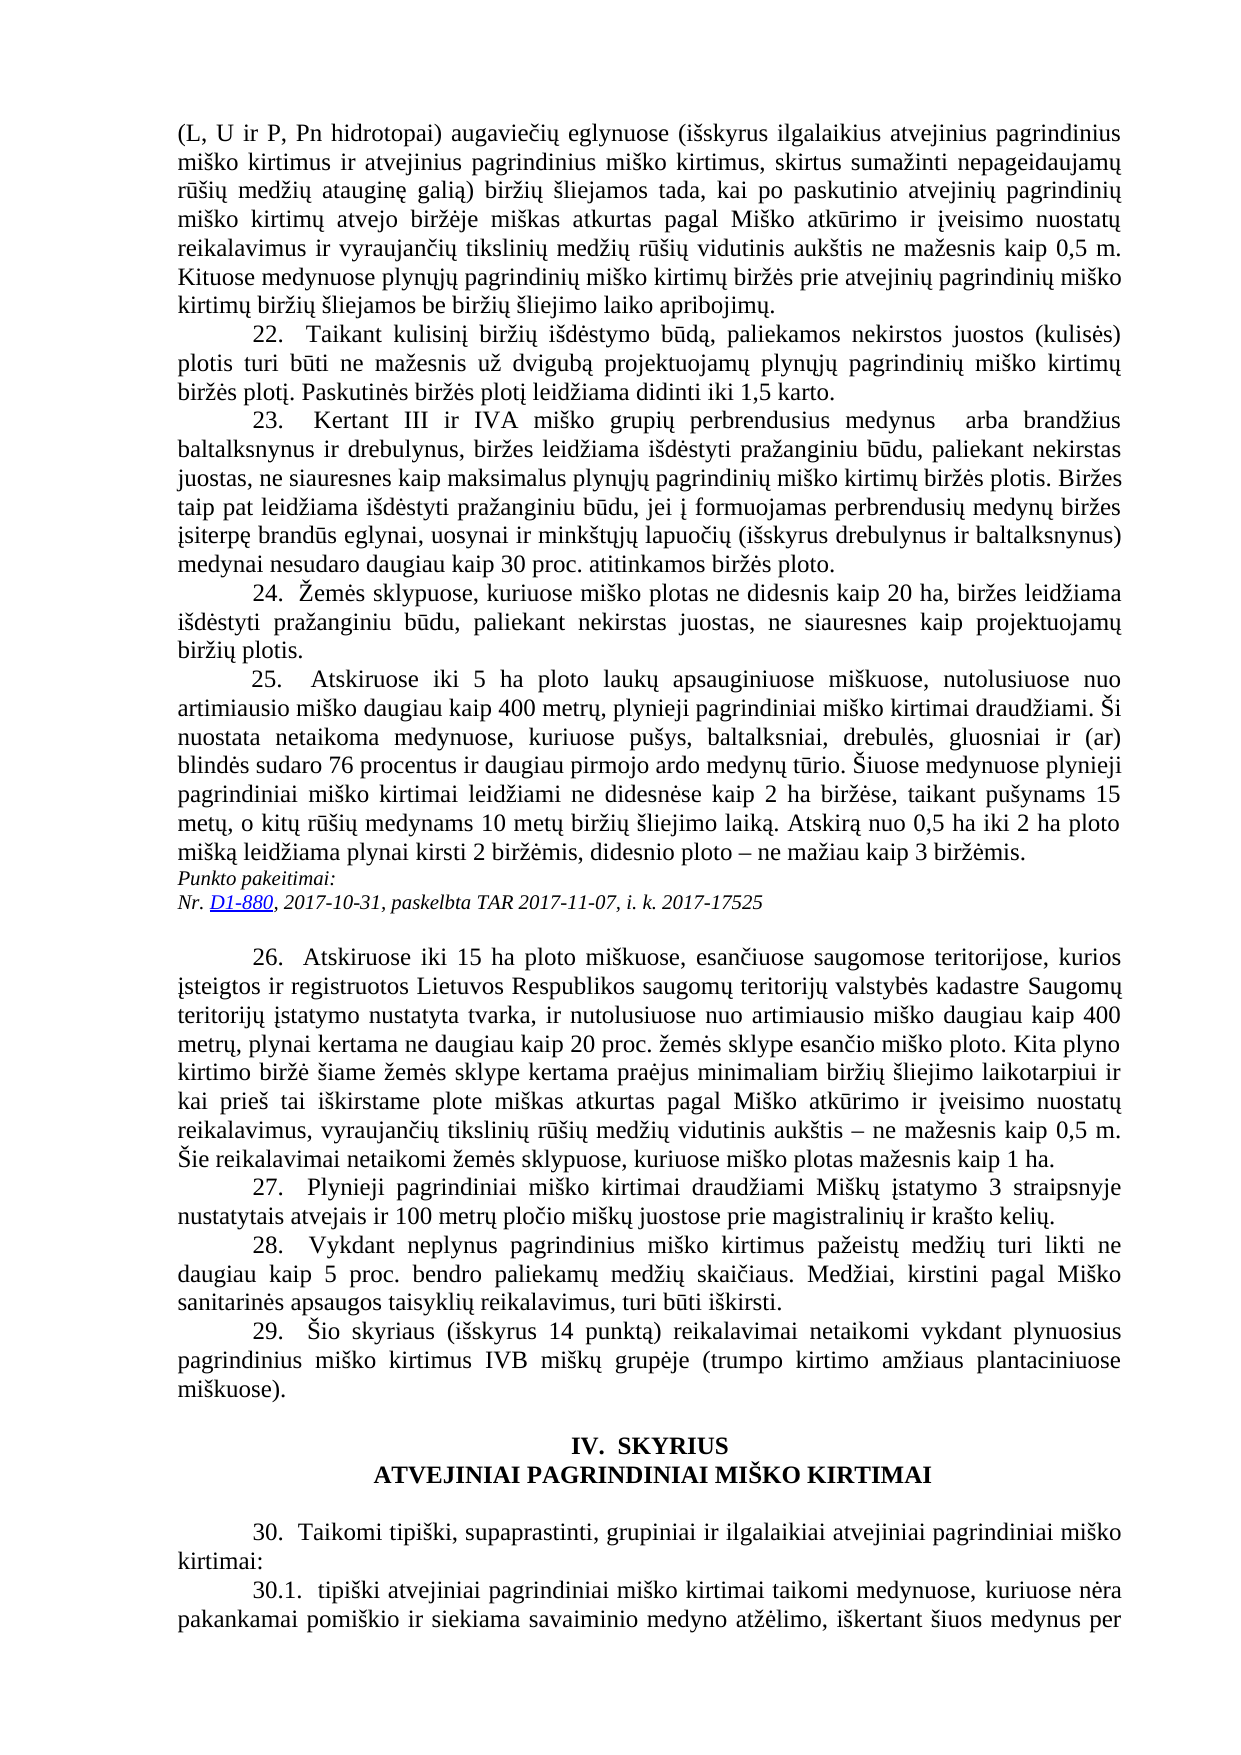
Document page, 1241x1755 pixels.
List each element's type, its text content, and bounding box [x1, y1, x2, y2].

text Atvejiniai PAGRINDINIAI miško kirtimai [177, 1460, 1122, 1489]
text 22. Taikant kulisinį biržių išdėstymo būdą, paliekamos nekirstos juostos (kulisės) plotis turi būti ne mažesnis už dvigubą projektuojamų plynųjų pagrindinių miško kirtimų biržės plotį. Paskutinės biržės plotį leidžiama didinti iki 1,5 karto. [177, 319, 1122, 406]
text 25. Atskiruose iki 5 ha ploto laukų apsauginiuose miškuose, nutolusiuose nuo artimiausio miško daugiau kaip 400 metrų, plynieji pagrindiniai miško kirtimai draudžiami. Ši nuostata netaikoma medynuose, kuriuose pušys, baltalksniai, drebulės, gluosniai ir (ar) blindės sudaro 76 procentus ir daugiau pirmojo ardo medynų tūrio. Šiuose medynuose plynieji pagrindiniai miško kirtimai leidžiami ne didesnėse kaip 2 ha biržėse, taikant pušynams 15 metų, o kitų rūšių medynams 10 metų biržių šliejimo laiką. Atskirą nuo 0,5 ha iki 2 ha ploto mišką leidžiama plynai kirsti 2 biržėmis, didesnio ploto – ne mažiau kaip 3 biržėmis. [177, 664, 1122, 866]
text 26. Atskiruose iki 15 ha ploto miškuose, esančiuose saugomose teritorijose, kurios įsteigtos ir registruotos Lietuvos Respublikos saugomų teritorijų valstybės kadastre Saugomų teritorijų įstatymo nustatyta tvarka, ir nutolusiuose nuo artimiausio miško daugiau kaip 400 metrų, plynai kertama ne daugiau kaip 20 proc. žemės sklype esančio miško ploto. Kita plyno kirtimo biržė šiame žemės sklype kertama praėjus minimaliam biržių šliejimo laikotarpiui ir kai prieš tai iškirstame plote miškas atkurtas pagal Miško atkūrimo ir įveisimo nuostatų reikalavimus, vyraujančių tikslinių rūšių medžių vidutinis aukštis – ne mažesnis kaip 0,5 m. Šie reikalavimai netaikomi žemės sklypuose, kuriuose miško plotas mažesnis kaip 1 ha. [177, 942, 1122, 1172]
text (L, U ir P, Pn hidrotopai) augaviečių eglynuose (išskyrus ilgalaikius atvejinius pagrindinius miško kirtimus ir atvejinius pagrindinius miško kirtimus, skirtus sumažinti nepageidaujamų rūšių medžių atauginę galią) biržių šliejamos tada, kai po paskutinio atvejinių pagrindinių miško kirtimų atvejo biržėje miškas atkurtas pagal Miško atkūrimo ir įveisimo nuostatų reikalavimus ir vyraujančių tikslinių medžių rūšių vidutinis aukštis ne mažesnis kaip 0,5 m. Kituose medynuose plynųjų pagrindinių miško kirtimų biržės prie atvejinių pagrindinių miško kirtimų biržių šliejamos be biržių šliejimo laiko apribojimų. [177, 118, 1122, 319]
text 30.1. tipiški atvejiniai pagrindiniai miško kirtimai taikomi medynuose, kuriuose nėra pakankamai pomiškio ir siekiama savaiminio medyno atžėlimo, iškertant šiuos medynus per [177, 1575, 1122, 1632]
text Nr. D1-880, 2017-10-31, paskelbta TAR 2017-11-07, i. k. 2017-17525 [177, 890, 1122, 914]
text 27. Plynieji pagrindiniai miško kirtimai draudžiami Miškų įstatymo 3 straipsnyje nustatytais atvejais ir 100 metrų pločio miškų juostose prie magistralinių ir krašto kelių. [177, 1172, 1122, 1230]
text 30. Taikomi tipiški, supaprastinti, grupiniai ir ilgalaikiai atvejiniai pagrindiniai miško kirtimai: [177, 1517, 1122, 1575]
text 23. Kertant III ir IVA miško grupių perbrendusius medynus arba brandžius baltalksnynus ir drebulynus, biržes leidžiama išdėstyti pražanginiu būdu, paliekant nekirstas juostas, ne siauresnes kaip maksimalus plynųjų pagrindinių miško kirtimų biržės plotis. Biržes taip pat leidžiama išdėstyti pražanginiu būdu, jei į formuojamas perbrendusių medynų biržes įsiterpę brandūs eglynai, uosynai ir minkštųjų lapuočių (išskyrus drebulynus ir baltalksnynus) medynai nesudaro daugiau kaip 30 proc. atitinkamos biržės ploto. [177, 406, 1122, 578]
text 24. Žemės sklypuose, kuriuose miško plotas ne didesnis kaip 20 ha, biržes leidžiama išdėstyti pražanginiu būdu, paliekant nekirstas juostas, ne siauresnes kaip projektuojamų biržių plotis. [177, 578, 1122, 664]
text Punkto pakeitimai: [177, 866, 1122, 890]
text 29. Šio skyriaus (išskyrus 14 punktą) reikalavimai netaikomi vykdant plynuosius pagrindinius miško kirtimus IVB miškų grupėje (trumpo kirtimo amžiaus plantaciniuose miškuose). [177, 1316, 1122, 1402]
text 28. Vykdant neplynus pagrindinius miško kirtimus pažeistų medžių turi likti ne daugiau kaip 5 proc. bendro paliekamų medžių skaičiaus. Medžiai, kirstini pagal Miško sanitarinės apsaugos taisyklių reikalavimus, turi būti iškirsti. [177, 1230, 1122, 1316]
text IV. skyrius [177, 1431, 1122, 1460]
